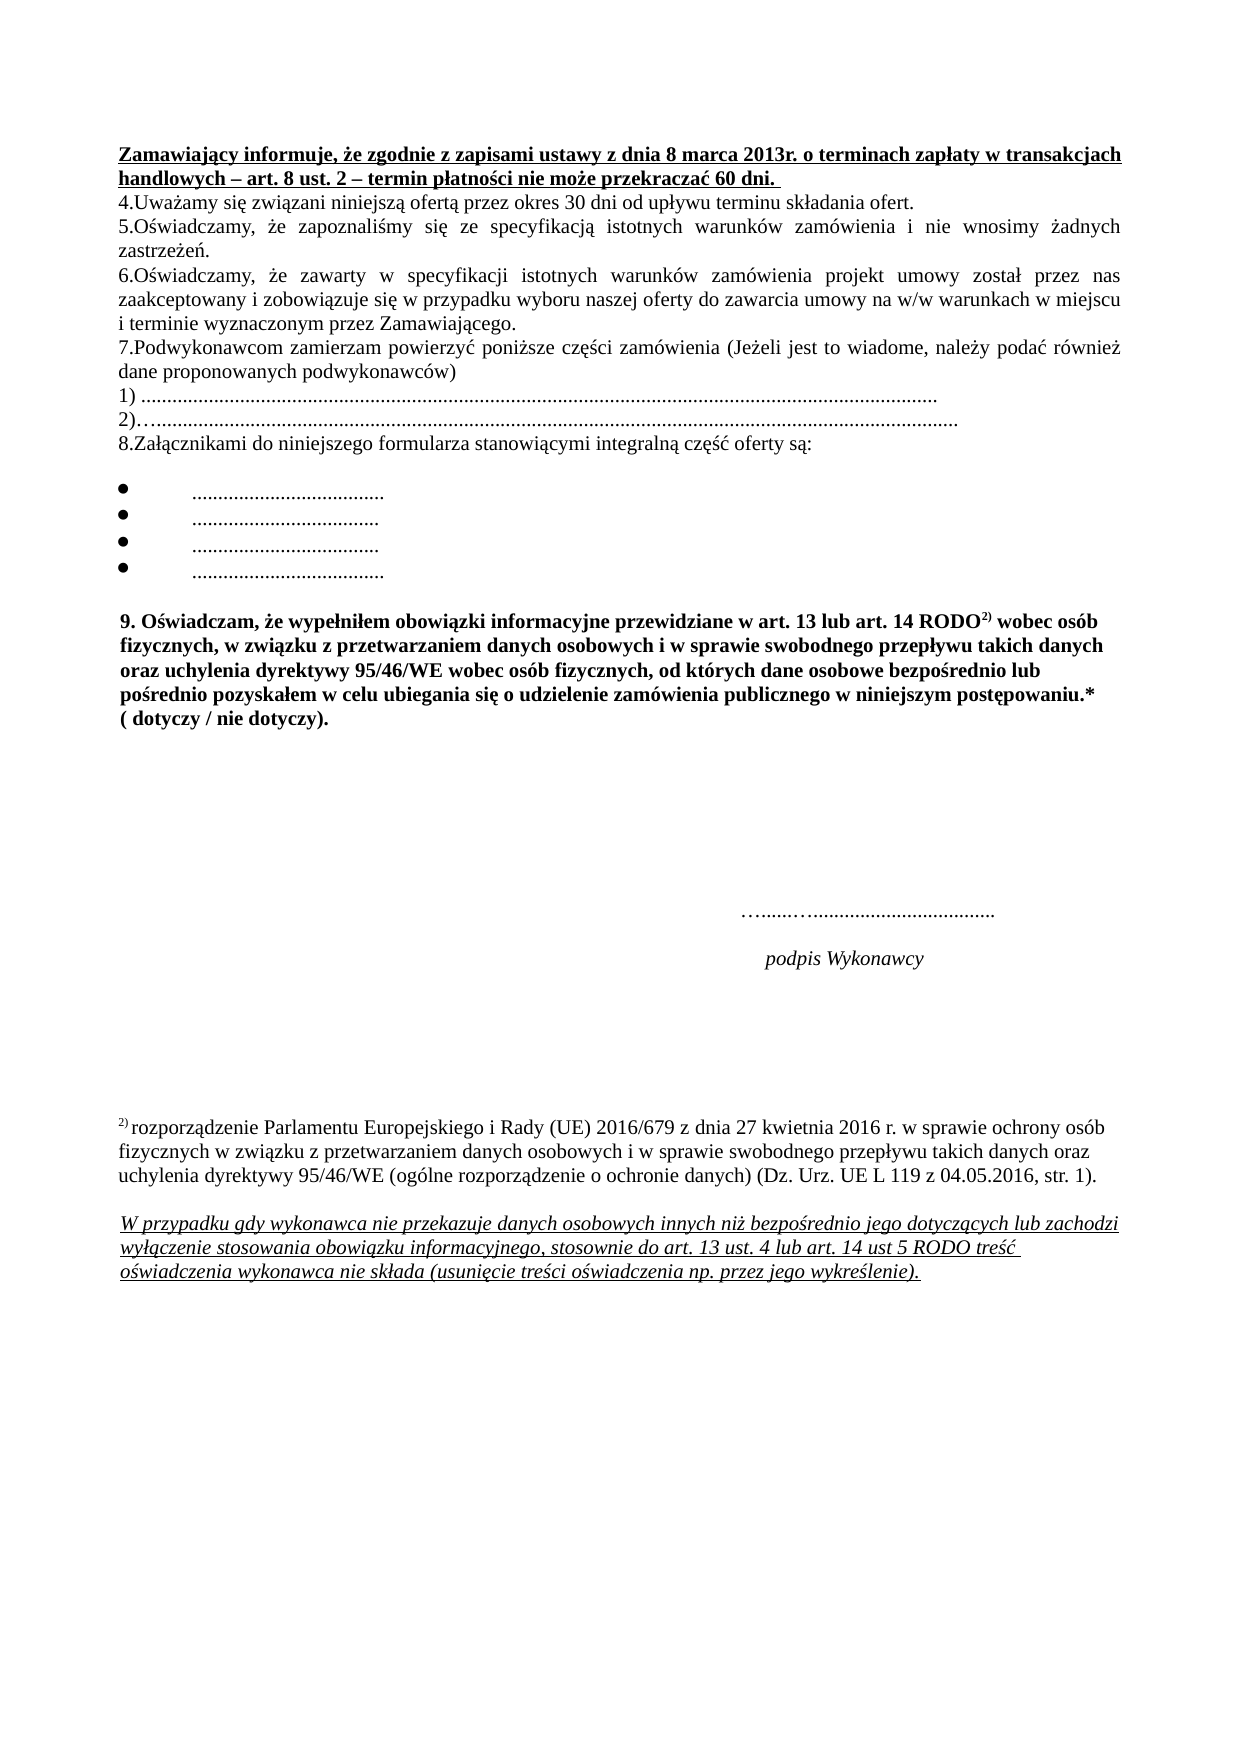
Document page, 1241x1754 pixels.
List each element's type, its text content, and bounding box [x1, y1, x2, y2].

text 5.Oświadczamy, że zapoznaliśmy się ze specyfikacją istotnych warunków zamówienia i nie wnosimy żadnych zastrzeżeń. [118, 214, 1122, 262]
text 2) rozporządzenie Parlamentu Europejskiego i Rady (UE) 2016/679 z dnia 27 kwietnia 2016 r. w sprawie ochrony osób fizycznych w związku z przetwarzaniem danych osobowych i w sprawie swobodnego przepływu takich danych oraz uchylenia dyrektywy 95/46/WE (ogólne rozporządzenie o ochronie danych) (Dz. Urz. UE L 119 z 04.05.2016, str. 1). [118, 1115, 1122, 1187]
text Zamawiający informuje, że zgodnie z zapisami ustawy z dnia 8 marca 2013r. o terminach zapłaty w transakcjach [118, 142, 1122, 163]
text W przypadku gdy wykonawca nie przekazuje danych osobowych innych niż bezpośrednio jego dotyczących lub zachodzi wyłączenie stosowania obowiązku informacyjnego, stosownie do art. 13 ust. 4 lub art. 14 ust 5 RODO treść oświadczenia wykonawca nie składa (usunięcie treści oświadczenia np. przez jego wykreślenie). [81, 1211, 1122, 1283]
text handlowych – art. 8 ust. 2 – termin płatności nie może przekraczać 60 dni. [118, 164, 1122, 190]
text …......…................................... [152, 898, 1122, 922]
list .................................... [118, 532, 1122, 559]
list ..................................... [118, 559, 1122, 585]
text 6.Oświadczamy, że zawarty w specyfikacji istotnych warunków zamówienia projekt umowy został przez nas zaakceptowany i zobowiązuje się w przypadku wyboru naszej oferty do zawarcia umowy na w/w warunkach w miejscu i terminie wyznaczonym przez Zamawiającego. [118, 262, 1122, 335]
text 2)….......................................................................................................................................................... [118, 407, 1122, 431]
text 4.Uważamy się związani niniejszą ofertą przez okres 30 dni od upływu terminu składania ofert. [118, 190, 1122, 214]
text 8.Załącznikami do niniejszego formularza stanowiącymi integralną część oferty są: [118, 431, 1122, 455]
text 7.Podwykonawcom zamierzam powierzyć poniższe części zamówienia (Jeżeli jest to wiadome, należy podać również dane proponowanych podwykonawców) [81, 335, 1122, 383]
text podpis Wykonawcy [152, 946, 1122, 970]
text 1) ......................................................................................................................................................... [118, 383, 1122, 407]
text 9. Oświadczam, że wypełniłem obowiązki informacyjne przewidziane w art. 13 lub art. 14 RODO2) wobec osób fizycznych, w związku z przetwarzaniem danych osobowych i w sprawie swobodnego przepływu takich danych oraz uchylenia dyrektywy 95/46/WE wobec osób fizycznych, od których dane osobowe bezpośrednio lub pośrednio pozyskałem w celu ubiegania się o udzielenie zamówienia publicznego w niniejszym postępowaniu.* ( dotyczy / nie dotyczy). [81, 609, 1122, 730]
list .................................... [118, 506, 1122, 532]
list ..................................... [118, 479, 1122, 506]
